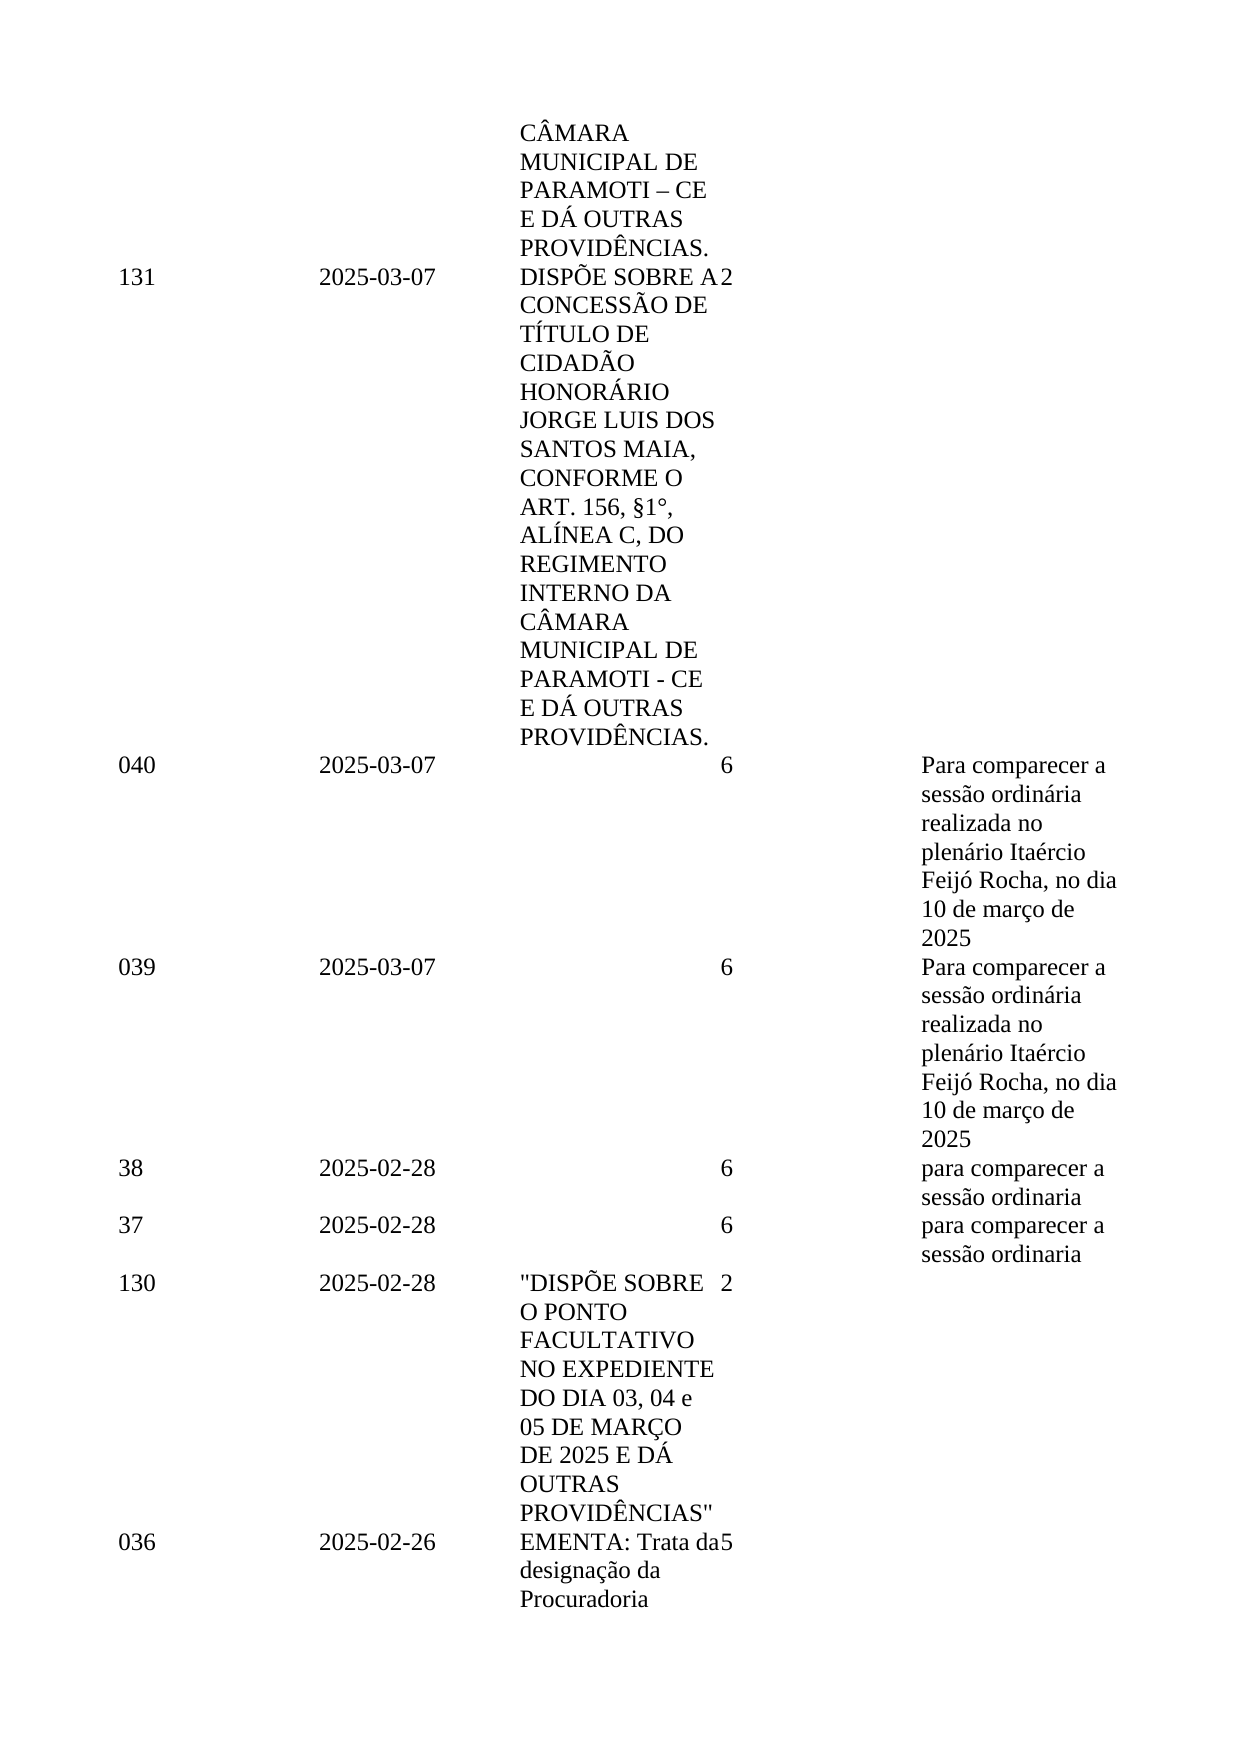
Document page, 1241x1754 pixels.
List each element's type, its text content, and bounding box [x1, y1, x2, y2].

table_cell 6 [720, 751, 921, 952]
table_cell 2025-02-28 [319, 1153, 519, 1211]
table_cell 2025-02-28 [319, 1211, 519, 1268]
table_cell [520, 751, 720, 952]
table_cell [319, 118, 519, 262]
table_cell EMENTA: Trata da designação da Procuradoria [520, 1527, 720, 1613]
table_cell [921, 1527, 1122, 1613]
table_cell [520, 1153, 720, 1211]
table_cell 2025-03-07 [319, 262, 519, 751]
table_cell 131 [118, 262, 319, 751]
table_cell 6 [720, 952, 921, 1153]
table_cell DISPÕE SOBRE A CONCESSÃO DE TÍTULO DE CIDADÃO HONORÁRIO JORGE LUIS DOS SANTOS MAIA, CONFORME O ART. 156, §1°, ALÍNEA C, DO REGIMENTO INTERNO DA CÂMARA MUNICIPAL DE PARAMOTI - CE E DÁ OUTRAS PROVIDÊNCIAS. [520, 262, 720, 751]
table_cell 38 [118, 1153, 319, 1211]
table_cell para comparecer a sessão ordinaria [921, 1211, 1122, 1268]
table_cell 2 [720, 262, 921, 751]
table_cell 6 [720, 1211, 921, 1268]
table_cell 2025-03-07 [319, 751, 519, 952]
table_cell [720, 118, 921, 262]
table_cell [520, 952, 720, 1153]
table_cell 039 [118, 952, 319, 1153]
table_cell 6 [720, 1153, 921, 1211]
table_cell [921, 118, 1122, 262]
table_cell Para comparecer a sessão ordinária realizada no plenário Itaércio Feijó Rocha, no dia 10 de março de 2025 [921, 952, 1122, 1153]
table_cell Para comparecer a sessão ordinária realizada no plenário Itaércio Feijó Rocha, no dia 10 de março de 2025 [921, 751, 1122, 952]
table_cell 040 [118, 751, 319, 952]
table_cell CÂMARA MUNICIPAL DE PARAMOTI – CE E DÁ OUTRAS PROVIDÊNCIAS. [520, 118, 720, 262]
table_cell 37 [118, 1211, 319, 1268]
table_cell [921, 1268, 1122, 1527]
table_cell 5 [720, 1527, 921, 1613]
table_cell 2025-03-07 [319, 952, 519, 1153]
table_cell 130 [118, 1268, 319, 1527]
table_cell [118, 118, 319, 262]
table_cell para comparecer a sessão ordinaria [921, 1153, 1122, 1211]
table_cell [520, 1211, 720, 1268]
table_cell 2 [720, 1268, 921, 1527]
table_cell 2025-02-26 [319, 1527, 519, 1613]
table_cell [921, 262, 1122, 751]
table_cell 2025-02-28 [319, 1268, 519, 1527]
table_cell "DISPÕE SOBRE O PONTO FACULTATIVO NO EXPEDIENTE DO DIA 03, 04 e 05 DE MARÇO DE 2025 E DÁ OUTRAS PROVIDÊNCIAS" [520, 1268, 720, 1527]
table_cell 036 [118, 1527, 319, 1613]
